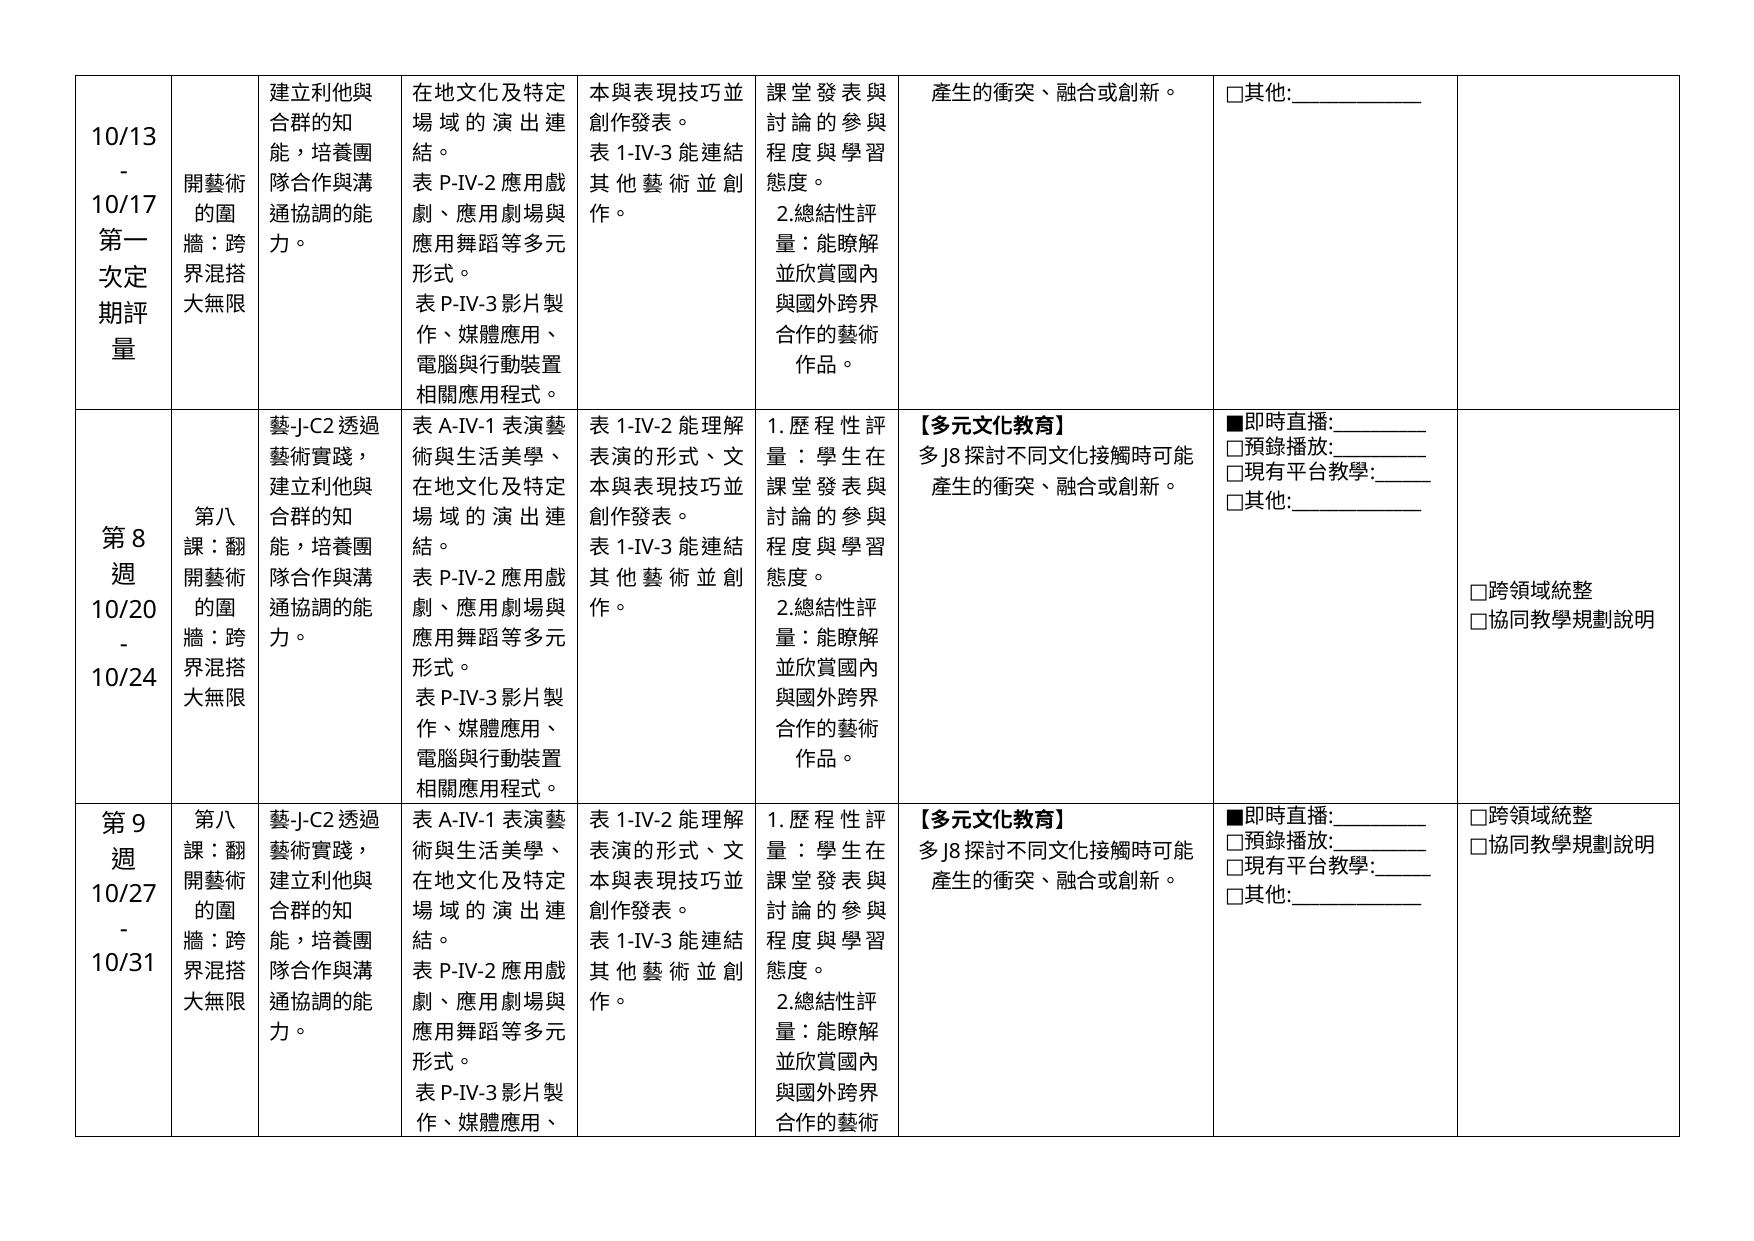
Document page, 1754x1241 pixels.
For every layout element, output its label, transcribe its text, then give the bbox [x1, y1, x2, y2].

table_cell 【多元文化教育】 多J8探討不同文化接觸時可能產生的衝突、融合或創新。 [899, 804, 1213, 1136]
table_cell □其他:______________ [1214, 76, 1457, 408]
table_cell 第八課：翻開藝術的圍牆：跨界混搭大無限 [172, 804, 258, 1136]
table_cell 表A-IV-1表演藝術與生活美學、在地文化及特定場域的演出連結。 表P-IV-2應用戲劇、應用劇場與應用舞蹈等多元形式。 表P-IV-3影片製作、媒體應用、電腦與行動裝置相關應用程式。 [402, 410, 577, 803]
table_cell 藝-J-C2透過藝術實踐，建立利他與合群的知能，培養團隊合作與溝通協調的能力。 [259, 804, 401, 1136]
table_cell ■即時直播:__________ □預錄播放:__________ □現有平台教學:______ □其他:______________ [1214, 804, 1457, 1136]
table_cell □跨領域統整 □協同教學規劃說明 [1458, 410, 1679, 803]
table_cell 藝-J-C2透過藝術實踐，建立利他與合群的知能，培養團隊合作與溝通協調的能力。 [259, 410, 401, 803]
table_cell 課堂發表與討論的參與程度與學習態度。 2.總結性評量：能瞭解並欣賞國內與國外跨界合作的藝術作品。 [756, 76, 898, 408]
table_cell ■即時直播:__________ □預錄播放:__________ □現有平台教學:______ □其他:______________ [1214, 410, 1457, 803]
table_cell 第9週 10/27-10/31 [76, 804, 171, 1136]
table_cell 1.歷程性評量：學生在課堂發表與討論的參與程度與學習態度。 2.總結性評量：能瞭解並欣賞國內與國外跨界合作的藝術作品。 [756, 410, 898, 803]
table_cell □跨領域統整 □協同教學規劃說明 [1458, 804, 1679, 1136]
table_cell 產生的衝突、融合或創新。 [899, 76, 1213, 408]
table_cell 本與表現技巧並創作發表。 表1-IV-3能連結其他藝術並創作。 [578, 76, 755, 408]
table_cell 表1-IV-2能理解表演的形式、文本與表現技巧並創作發表。 表1-IV-3能連結其他藝術並創作。 [578, 410, 755, 803]
table_cell 10/13-10/17 第一次定期評量 [76, 76, 171, 408]
table_cell 在地文化及特定場域的演出連結。 表P-IV-2應用戲劇、應用劇場與應用舞蹈等多元形式。 表P-IV-3影片製作、媒體應用、電腦與行動裝置相關應用程式。 [402, 76, 577, 408]
table_cell 第8週 10/20-10/24 [76, 410, 171, 803]
table_cell 1.歷程性評量：學生在課堂發表與討論的參與程度與學習態度。 2.總結性評量：能瞭解並欣賞國內與國外跨界合作的藝術 [756, 804, 898, 1136]
table_cell 【多元文化教育】 多J8探討不同文化接觸時可能產生的衝突、融合或創新。 [899, 410, 1213, 803]
table_cell 表A-IV-1表演藝術與生活美學、在地文化及特定場域的演出連結。 表P-IV-2應用戲劇、應用劇場與應用舞蹈等多元形式。 表P-IV-3影片製作、媒體應用、 [402, 804, 577, 1136]
table_cell [1458, 76, 1679, 408]
table_cell 表1-IV-2能理解表演的形式、文本與表現技巧並創作發表。 表1-IV-3能連結其他藝術並創作。 [578, 804, 755, 1136]
table_cell 第八課：翻開藝術的圍牆：跨界混搭大無限 [172, 410, 258, 803]
table_cell 建立利他與合群的知能，培養團隊合作與溝通協調的能力。 [259, 76, 401, 408]
table_cell 開藝術的圍牆：跨界混搭大無限 [172, 76, 258, 408]
